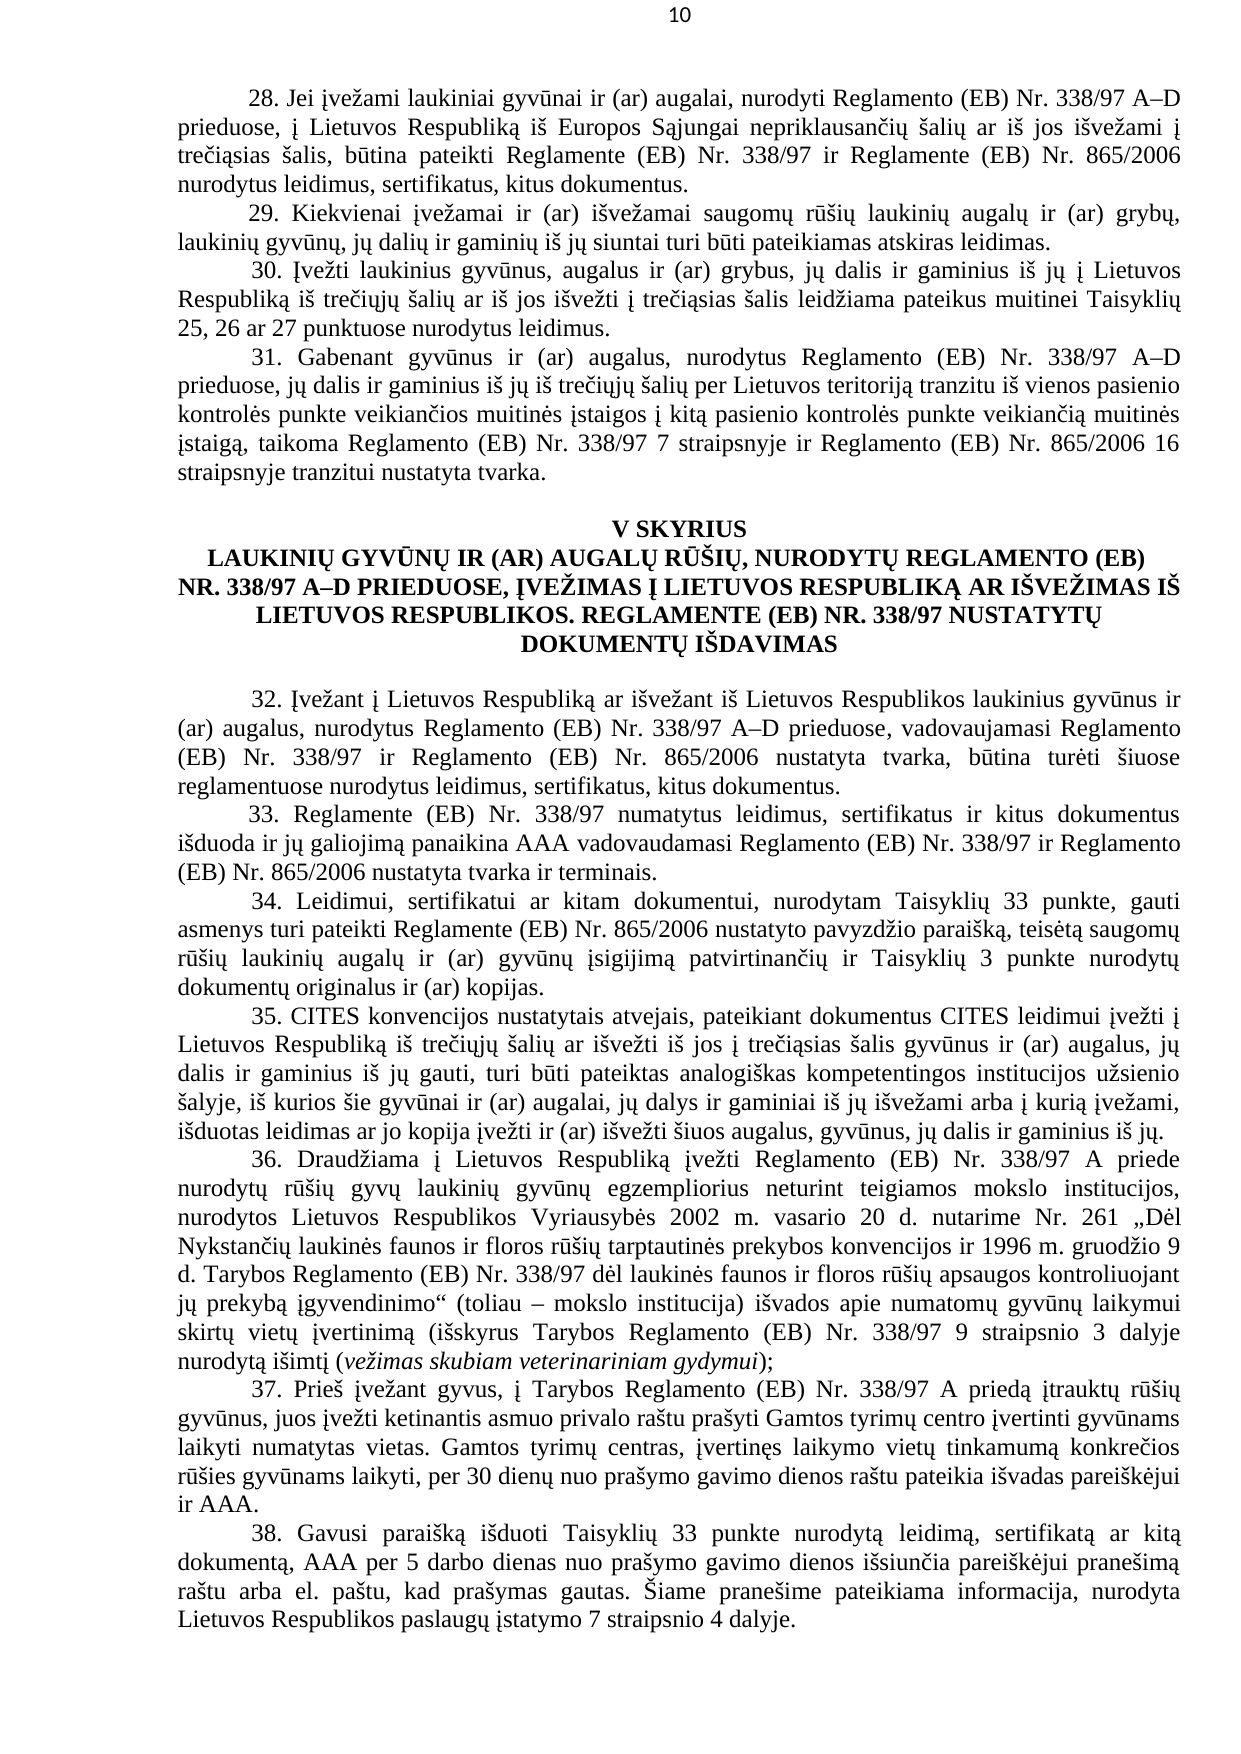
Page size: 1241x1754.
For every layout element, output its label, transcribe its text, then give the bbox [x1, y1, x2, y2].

text LAUKINIŲ GYVŪNŲ IR (AR) AUGALŲ RŪŠIŲ, NURODYTŲ REGLAMENTO (EB) [177, 543, 1181, 572]
text NR. 338/97 A–D PRIEDUOSE, ĮVEŽIMAS Į LIETUVOS RESPUBLIKĄ AR IŠVEŽIMAS IŠ LIETUVOS RESPUBLIKOS. REGLAMENTE (EB) NR. 338/97 NUSTATYTŲ DOKUMENTŲ IŠDAVIMAS [177, 572, 1181, 658]
text 38. Gavusi paraišką išduoti Taisyklių 33 punkte nurodytą leidimą, sertifikatą ar kitą dokumentą, AAA per 5 darbo dienas nuo prašymo gavimo dienos išsiunčia pareiškėjui pranešimą raštu arba el. paštu, kad prašymas gautas. Šiame pranešime pateikiama informacija, nurodyta Lietuvos Respublikos paslaugų įstatymo 7 straipsnio 4 dalyje. [177, 1518, 1181, 1633]
text 28. Jei įvežami laukiniai gyvūnai ir (ar) augalai, nurodyti Reglamento (EB) Nr. 338/97 A–D prieduose, į Lietuvos Respubliką iš Europos Sąjungai nepriklausančių šalių ar iš jos išvežami į trečiąsias šalis, būtina pateikti Reglamente (EB) Nr. 338/97 ir Reglamente (EB) Nr. 865/2006 nurodytus leidimus, sertifikatus, kitus dokumentus. [177, 83, 1181, 198]
text 30. Įvežti laukinius gyvūnus, augalus ir (ar) grybus, jų dalis ir gaminius iš jų į Lietuvos Respubliką iš trečiųjų šalių ar iš jos išvežti į trečiąsias šalis leidžiama pateikus muitinei Taisyklių 25, 26 ar 27 punktuose nurodytus leidimus. [177, 256, 1181, 342]
text 35. CITES konvencijos nustatytais atvejais, pateikiant dokumentus CITES leidimui įvežti į Lietuvos Respubliką iš trečiųjų šalių ar išvežti iš jos į trečiąsias šalis gyvūnus ir (ar) augalus, jų dalis ir gaminius iš jų gauti, turi būti pateiktas analogiškas kompetentingos institucijos užsienio šalyje, iš kurios šie gyvūnai ir (ar) augalai, jų dalys ir gaminiai iš jų išvežami arba į kurią įvežami, išduotas leidimas ar jo kopija įvežti ir (ar) išvežti šiuos augalus, gyvūnus, jų dalis ir gaminius iš jų. [177, 1001, 1181, 1144]
text 32. Įvežant į Lietuvos Respubliką ar išvežant iš Lietuvos Respublikos laukinius gyvūnus ir (ar) augalus, nurodytus Reglamento (EB) Nr. 338/97 A–D prieduose, vadovaujamasi Reglamento (EB) Nr. 338/97 ir Reglamento (EB) Nr. 865/2006 nustatyta tvarka, būtina turėti šiuose reglamentuose nurodytus leidimus, sertifikatus, kitus dokumentus. [177, 684, 1181, 799]
text 36. Draudžiama į Lietuvos Respubliką įvežti Reglamento (EB) Nr. 338/97 A priede nurodytų rūšių gyvų laukinių gyvūnų egzempliorius neturint teigiamos mokslo institucijos, nurodytos Lietuvos Respublikos Vyriausybės 2002 m. vasario 20 d. nutarime Nr. 261 „Dėl Nykstančių laukinės faunos ir floros rūšių tarptautinės prekybos konvencijos ir 1996 m. gruodžio 9 d. Tarybos Reglamento (EB) Nr. 338/97 dėl laukinės faunos ir floros rūšių apsaugos kontroliuojant jų prekybą įgyvendinimo“ (toliau – mokslo institucija) išvados apie numatomų gyvūnų laikymui skirtų vietų įvertinimą (išskyrus Tarybos Reglamento (EB) Nr. 338/97 9 straipsnio 3 dalyje nurodytą išimtį (vežimas skubiam veterinariniam gydymui); [177, 1144, 1181, 1374]
text 34. Leidimui, sertifikatui ar kitam dokumentui, nurodytam Taisyklių 33 punkte, gauti asmenys turi pateikti Reglamente (EB) Nr. 865/2006 nustatyto pavyzdžio paraišką, teisėtą saugomų rūšių laukinių augalų ir (ar) gyvūnų įsigijimą patvirtinančių ir Taisyklių 3 punkte nurodytų dokumentų originalus ir (ar) kopijas. [177, 886, 1181, 1001]
text V SKYRIUS [177, 514, 1181, 543]
text 31. Gabenant gyvūnus ir (ar) augalus, nurodytus Reglamento (EB) Nr. 338/97 A–D prieduose, jų dalis ir gaminius iš jų iš trečiųjų šalių per Lietuvos teritoriją tranzitu iš vienos pasienio kontrolės punkte veikiančios muitinės įstaigos į kitą pasienio kontrolės punkte veikiančią muitinės įstaigą, taikoma Reglamento (EB) Nr. 338/97 7 straipsnyje ir Reglamento (EB) Nr. 865/2006 16 straipsnyje tranzitui nustatyta tvarka. [177, 342, 1181, 486]
text 37. Prieš įvežant gyvus, į Tarybos Reglamento (EB) Nr. 338/97 A priedą įtrauktų rūšių gyvūnus, juos įvežti ketinantis asmuo privalo raštu prašyti Gamtos tyrimų centro įvertinti gyvūnams laikyti numatytas vietas. Gamtos tyrimų centras, įvertinęs laikymo vietų tinkamumą konkrečios rūšies gyvūnams laikyti, per 30 dienų nuo prašymo gavimo dienos raštu pateikia išvadas pareiškėjui ir AAA. [177, 1374, 1181, 1518]
text 29. Kiekvienai įvežamai ir (ar) išvežamai saugomų rūšių laukinių augalų ir (ar) grybų, laukinių gyvūnų, jų dalių ir gaminių iš jų siuntai turi būti pateikiamas atskiras leidimas. [177, 198, 1181, 256]
text 33. Reglamente (EB) Nr. 338/97 numatytus leidimus, sertifikatus ir kitus dokumentus išduoda ir jų galiojimą panaikina AAA vadovaudamasi Reglamento (EB) Nr. 338/97 ir Reglamento (EB) Nr. 865/2006 nustatyta tvarka ir terminais. [177, 799, 1181, 886]
